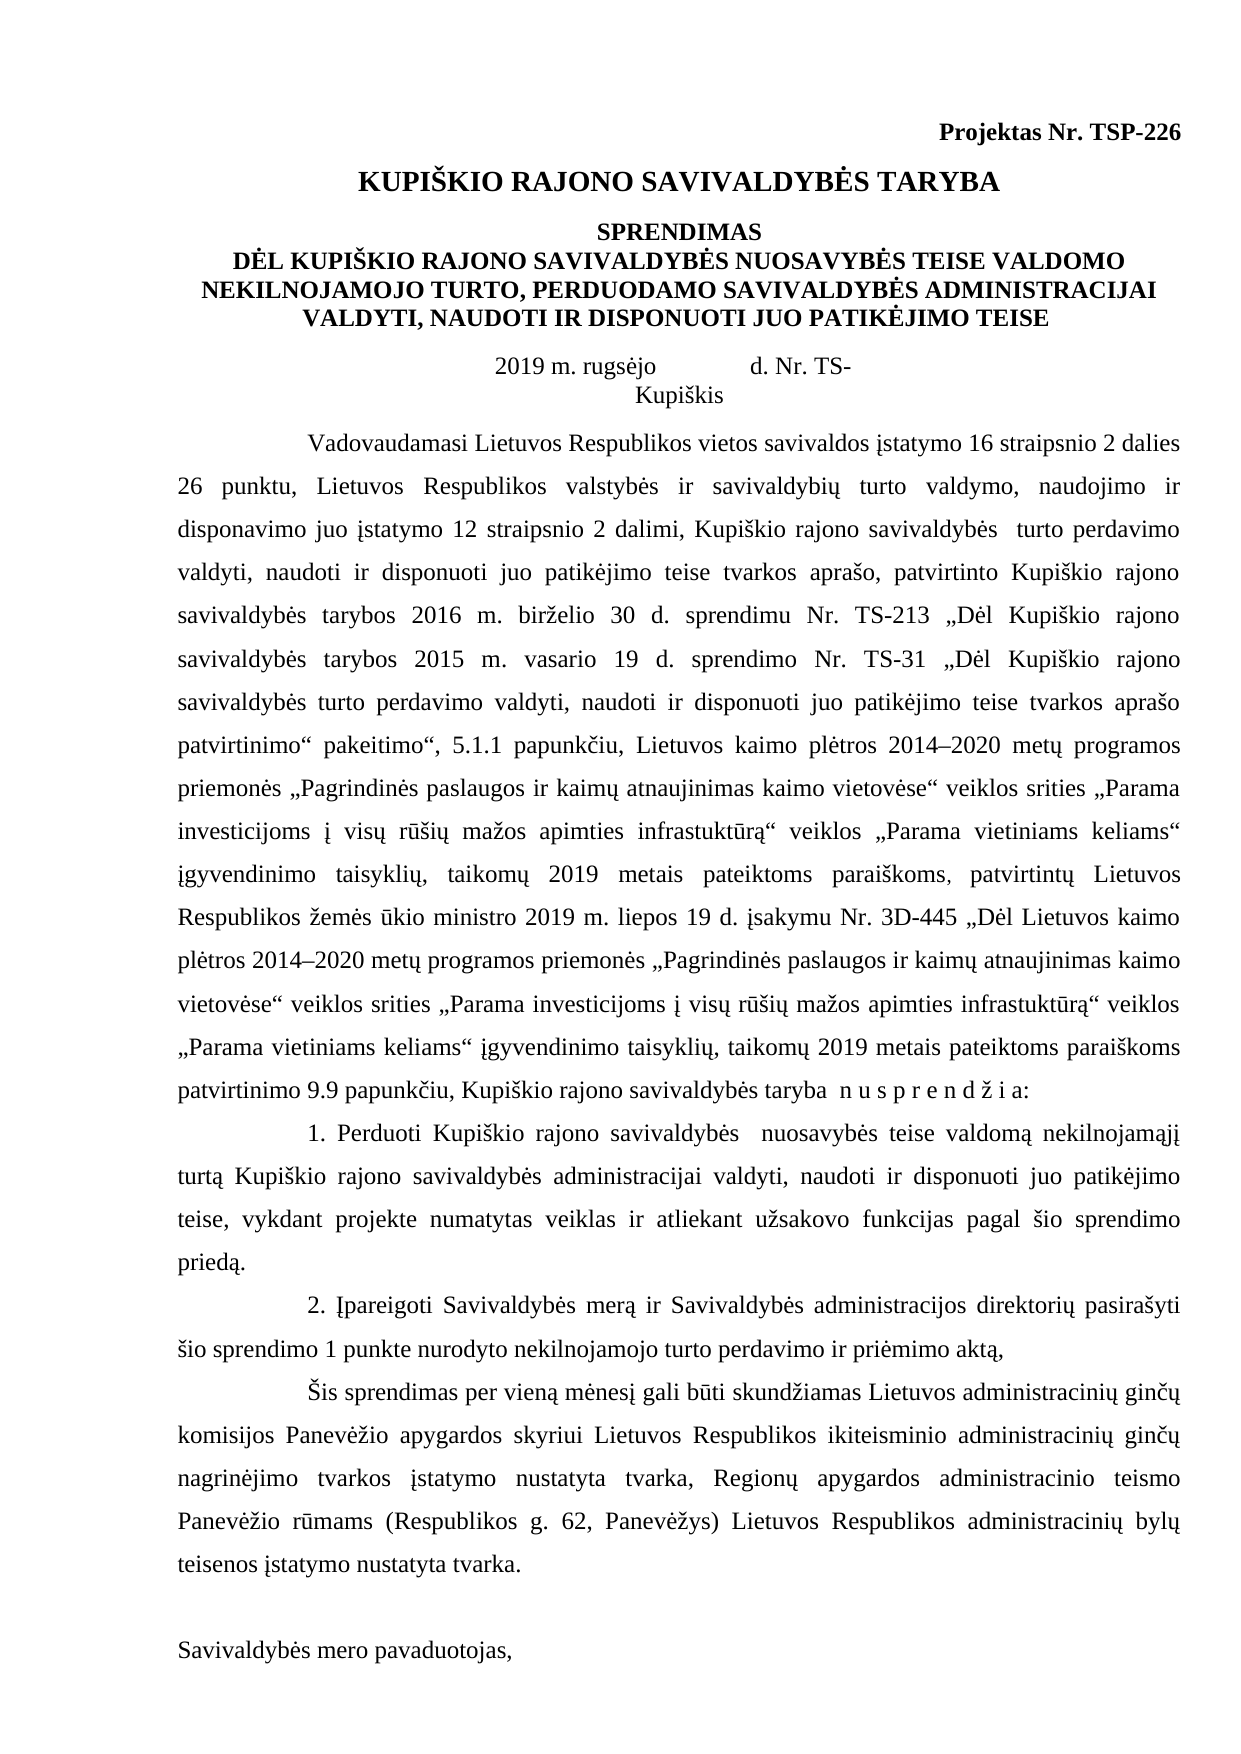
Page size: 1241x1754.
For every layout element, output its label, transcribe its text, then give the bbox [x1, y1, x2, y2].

text SPRENDIMAS [177, 217, 1181, 246]
text Projektas Nr. TSP-226 [177, 117, 1181, 145]
text Kupiškis [177, 380, 1181, 409]
text Savivaldybės mero pavaduotojas, [177, 1636, 1181, 1664]
text 2. Įpareigoti Savivaldybės merą ir Savivaldybės administracijos direktorių pasirašyti šio sprendimo 1 punkte nurodyto nekilnojamojo turto perdavimo ir priėmimo aktą, [177, 1291, 1181, 1362]
text Vadovaudamasi Lietuvos Respublikos vietos savivaldos įstatymo 16 straipsnio 2 dalies 26 punktu, Lietuvos Respublikos valstybės ir savivaldybių turto valdymo, naudojimo ir disponavimo juo įstatymo 12 straipsnio 2 dalimi, Kupiškio rajono savivaldybės turto perdavimo valdyti, naudoti ir disponuoti juo patikėjimo teise tvarkos aprašo, patvirtinto Kupiškio rajono savivaldybės tarybos 2016 m. birželio 30 d. sprendimu Nr. TS-213 „Dėl Kupiškio rajono savivaldybės tarybos 2015 m. vasario 19 d. sprendimo Nr. TS-31 „Dėl Kupiškio rajono savivaldybės turto perdavimo valdyti, naudoti ir disponuoti juo patikėjimo teise tvarkos aprašo patvirtinimo“ pakeitimo“, 5.1.1 papunkčiu, Lietuvos kaimo plėtros 2014–2020 metų programos priemonės „Pagrindinės paslaugos ir kaimų atnaujinimas kaimo vietovėse“ veiklos srities „Parama investicijoms į visų rūšių mažos apimties infrastuktūrą“ veiklos „Parama vietiniams keliams“ įgyvendinimo taisyklių, taikomų 2019 metais pateiktoms paraiškoms, patvirtintų Lietuvos Respublikos žemės ūkio ministro 2019 m. liepos 19 d. įsakymu Nr. 3D-445 „Dėl Lietuvos kaimo plėtros 2014–2020 metų programos priemonės „Pagrindinės paslaugos ir kaimų atnaujinimas kaimo vietovėse“ veiklos srities „Parama investicijoms į visų rūšių mažos apimties infrastuktūrą“ veiklos „Parama vietiniams keliams“ įgyvendinimo taisyklių, taikomų 2019 metais pateiktoms paraiškoms patvirtinimo 9.9 papunkčiu, Kupiškio rajono savivaldybės taryba n u s p r e n d ž i a: [177, 428, 1181, 1104]
text KUPIŠKIO RAJONO SAVIVALDYBĖS TARYBA [177, 164, 1181, 198]
text 1. Perduoti Kupiškio rajono savivaldybės nuosavybės teise valdomą nekilnojamąjį turtą Kupiškio rajono savivaldybės administracijai valdyti, naudoti ir disponuoti juo patikėjimo teise, vykdant projekte numatytas veiklas ir atliekant užsakovo funkcijas pagal šio sprendimo priedą. [177, 1118, 1181, 1276]
text Šis sprendimas per vieną mėnesį gali būti skundžiamas Lietuvos administracinių ginčų komisijos Panevėžio apygardos skyriui Lietuvos Respublikos ikiteisminio administracinių ginčų nagrinėjimo tvarkos įstatymo nustatyta tvarka, Regionų apygardos administracinio teismo Panevėžio rūmams (Respublikos g. 62, Panevėžys) Lietuvos Respublikos administracinių bylų teisenos įstatymo nustatyta tvarka. [177, 1377, 1181, 1578]
text DĖL KUPIŠKIO RAJONO SAVIVALDYBĖS NUOSAVYBĖS TEISE VALDOMO NEKILNOJAMOJO TURTO, PERDUODAMO SAVIVALDYBĖS ADMINISTRACIJAI VALDYTI, NAUDOTI IR DISPONUOTI JUO PATIKĖJIMO TEISE [177, 246, 1181, 332]
text 2019 m. rugsėjo d. Nr. TS- [177, 351, 1181, 380]
